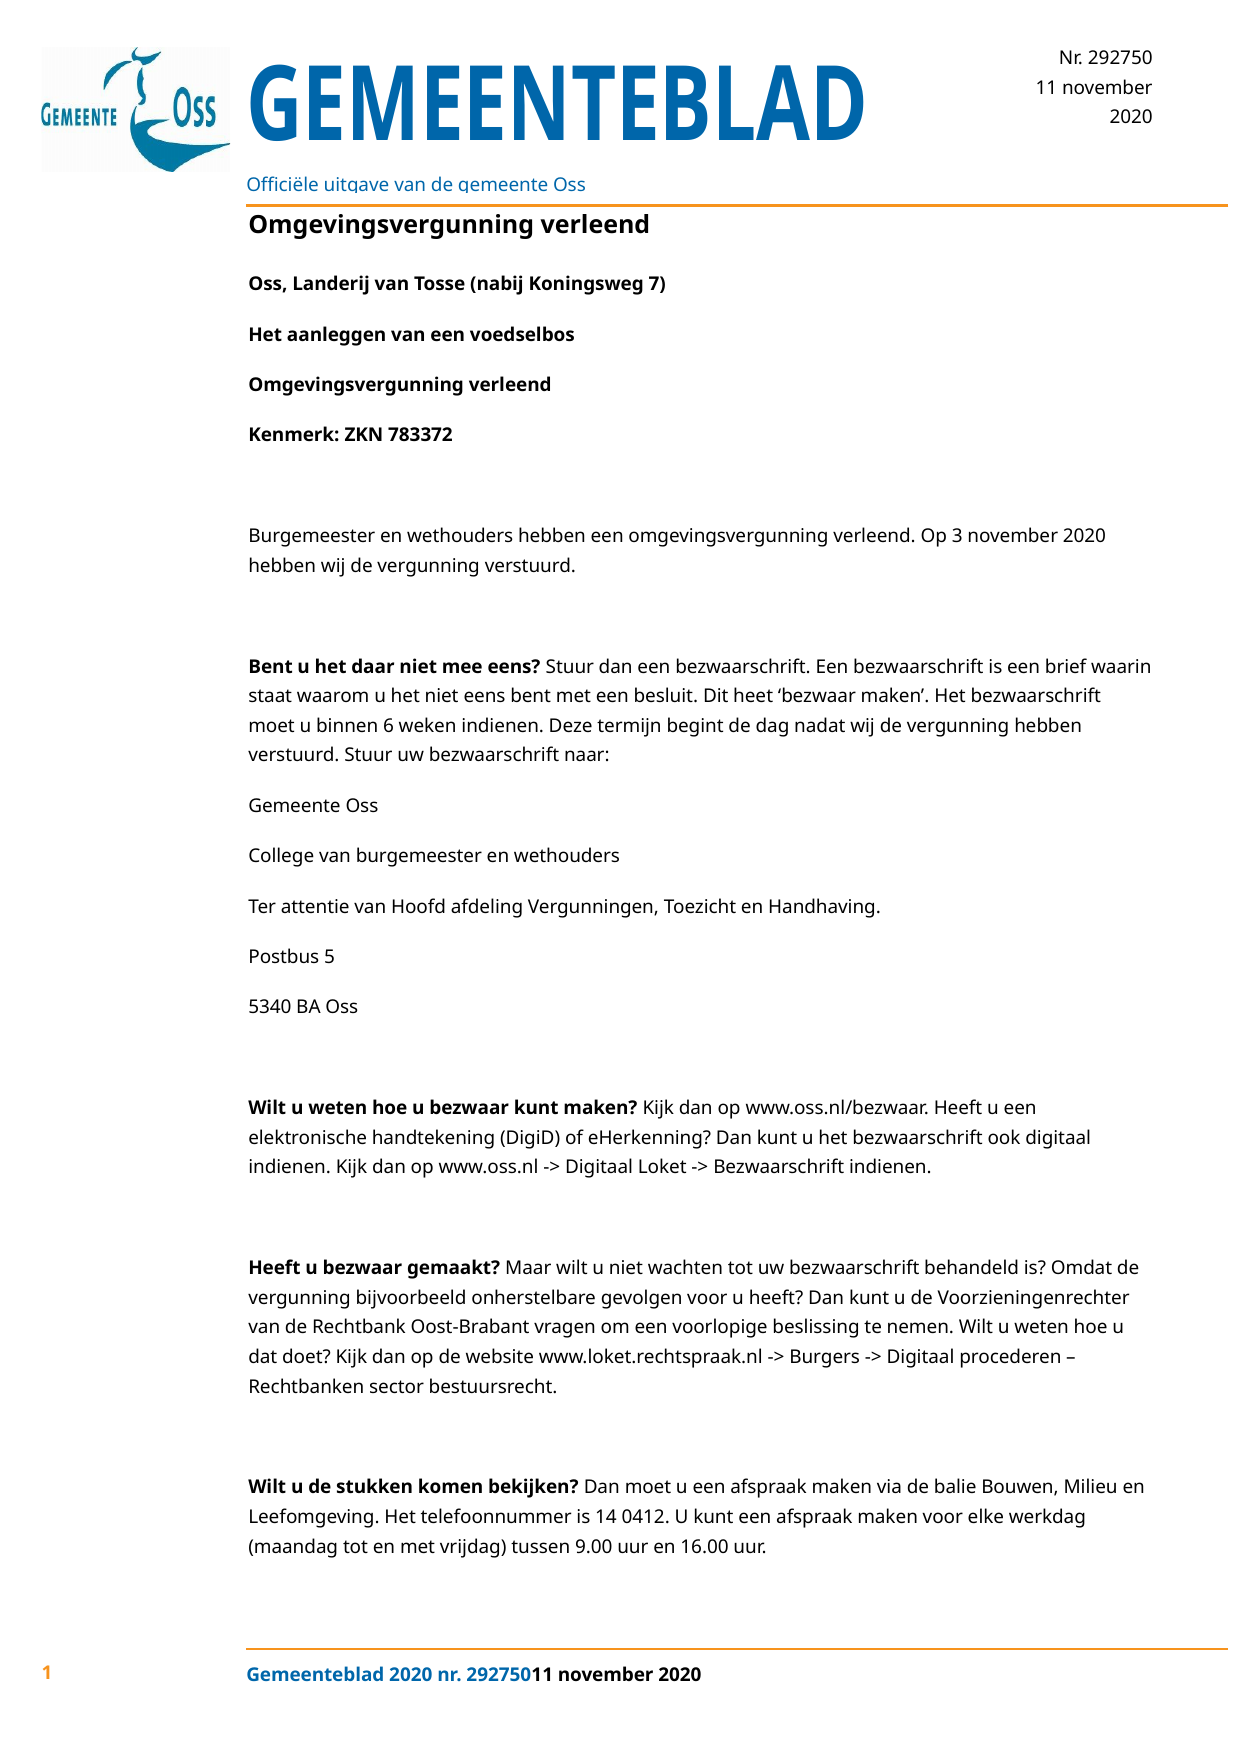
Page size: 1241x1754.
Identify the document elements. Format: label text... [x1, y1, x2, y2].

text Het aanleggen van een voedselbos [248, 321, 1152, 346]
text Postbus 5 [248, 943, 1152, 969]
text College van burgemeester en wethouders [248, 842, 1152, 868]
picture [41, 47, 231, 172]
text Heeft u bezwaar gemaakt? Maar wilt u niet wachten tot uw bezwaarschrift behandeld is? Omdat de vergunning bijvoorbeeld onherstelbare gevolgen voor u heeft? Dan kunt u de Voorzieningenrechter van de Rechtbank Oost-Brabant vragen om een voorlopige beslissing te nemen. Wilt u weten hoe u dat doet? Kijk dan op de website www.loket.rechtspraak.nl -> Burgers -> Digitaal procederen – Rechtbanken sector bestuursrecht. [248, 1254, 1152, 1398]
text Omgevingsvergunning verleend [248, 207, 1152, 241]
text 5340 BA Oss [248, 994, 1152, 1019]
text Gemeente Oss [248, 792, 1152, 818]
text Omgevingsvergunning verleend [248, 371, 1152, 397]
text Kenmerk: ZKN 783372 [248, 422, 1152, 447]
text Ter attentie van Hoofd afdeling Vergunningen, Toezicht en Handhaving. [248, 893, 1152, 918]
text Wilt u de stukken komen bekijken? Dan moet u een afspraak maken via de balie Bouwen, Milieu en Leefomgeving. Het telefoonnummer is 14 0412. U kunt een afspraak maken voor elke werkdag (maandag tot en met vrijdag) tussen 9.00 uur en 16.00 uur. [248, 1474, 1152, 1558]
text Burgemeester en wethouders hebben een omgevingsvergunning verleend. Op 3 november 2020 hebben wij de vergunning verstuurd. [248, 522, 1152, 578]
text Bent u het daar niet mee eens? Stuur dan een bezwaarschrift. Een bezwaarschrift is een brief waarin staat waarom u het niet eens bent met een besluit. Dit heet ‘bezwaar maken’. Het bezwaarschrift moet u binnen 6 weken indienen. Deze termijn begint de dag nadat wij de vergunning hebben verstuurd. Stuur uw bezwaarschrift naar: [248, 653, 1152, 767]
text Wilt u weten hoe u bezwaar kunt maken? Kijk dan op www.oss.nl/bezwaar. Heeft u een elektronische handtekening (DigiD) of eHerkenning? Dan kunt u het bezwaarschrift ook digitaal indienen. Kijk dan op www.oss.nl -> Digitaal Loket -> Bezwaarschrift indienen. [248, 1094, 1152, 1179]
text Oss, Landerij van Tosse (nabij Koningsweg 7) [248, 270, 1152, 296]
